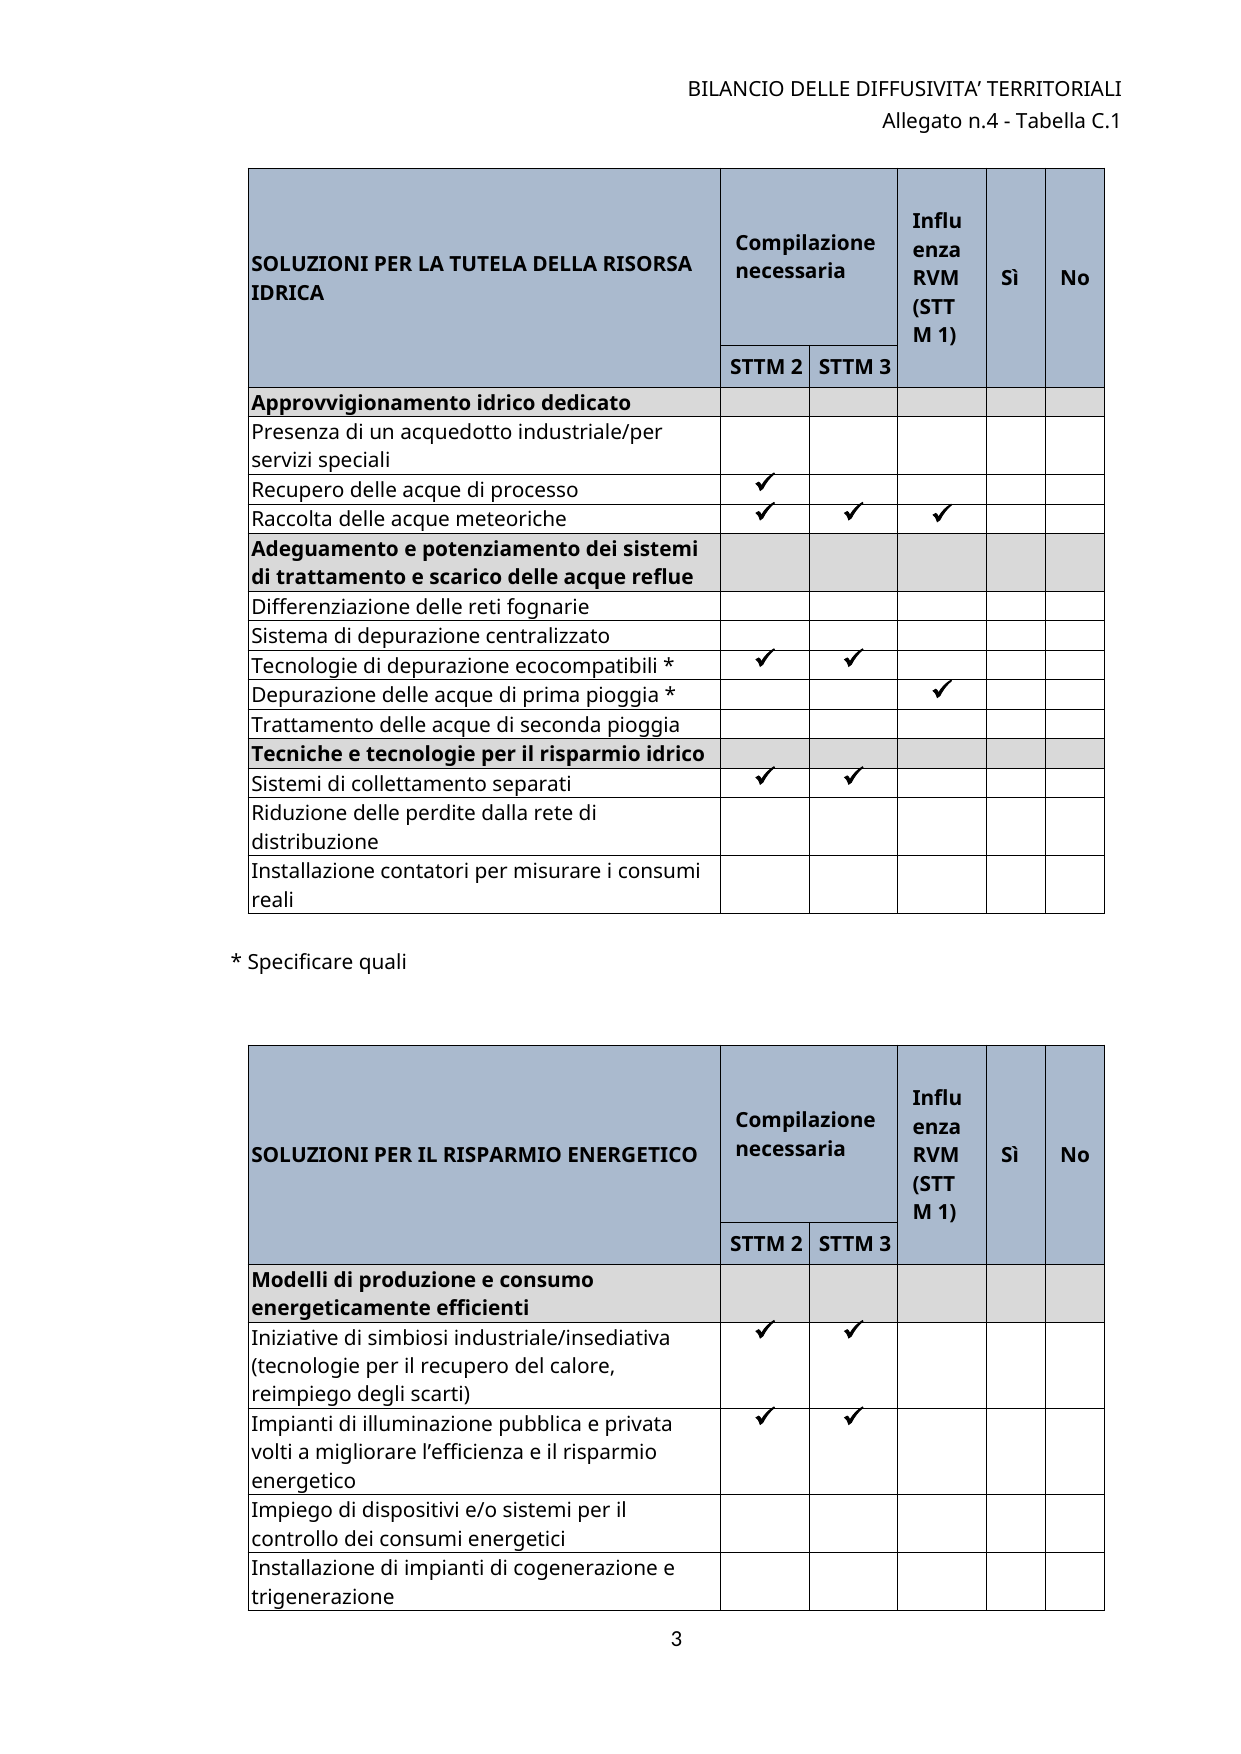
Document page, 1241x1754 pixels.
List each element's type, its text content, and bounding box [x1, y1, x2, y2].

table_cell [987, 621, 1045, 650]
table_cell [898, 651, 986, 679]
table_cell  [721, 651, 809, 679]
table_header Compilazione necessaria [721, 1046, 897, 1222]
table_cell [987, 534, 1045, 591]
table_cell Sistemi di collettamento separati [249, 769, 720, 797]
table_cell [898, 739, 986, 768]
table_cell [987, 417, 1045, 474]
table_cell [1046, 417, 1104, 474]
table_cell Tecnologie di depurazione ecocompatibili * [249, 651, 720, 679]
table_cell Impiego di dispositivi e/o sistemi per il controllo dei consumi energetici [249, 1495, 720, 1552]
table_cell STTM 3 [810, 346, 897, 387]
table_cell [1046, 651, 1104, 679]
table_cell [987, 1323, 1045, 1408]
table_cell  [898, 680, 986, 709]
text * Specificare quali [230, 947, 1122, 975]
table_cell [898, 475, 986, 503]
table_cell STTM 3 [810, 1223, 897, 1264]
table_cell Installazione di impianti di cogenerazione e trigenerazione [249, 1553, 720, 1610]
table_cell [898, 769, 986, 797]
table_cell Impianti di illuminazione pubblica e privata volti a migliorare l’efficienza e il risparmio energetico [249, 1409, 720, 1494]
table_cell [1046, 1265, 1104, 1322]
table_header Sì [987, 1046, 1045, 1264]
table_cell  [721, 769, 809, 797]
table_cell [987, 680, 1045, 709]
table_cell [721, 1265, 809, 1322]
table_cell [721, 1495, 809, 1552]
table_cell  [810, 505, 897, 533]
table_cell [987, 1495, 1045, 1552]
table_cell [1046, 1323, 1104, 1408]
table_cell [1046, 388, 1104, 416]
table_cell [987, 505, 1045, 533]
table_cell Trattamento delle acque di seconda pioggia [249, 710, 720, 738]
table_cell [1046, 739, 1104, 768]
table_cell Approvvigionamento idrico dedicato [249, 388, 720, 416]
table_cell [810, 856, 897, 913]
table_cell [898, 621, 986, 650]
table_cell [810, 798, 897, 855]
table_cell  [898, 505, 986, 533]
table_cell [898, 856, 986, 913]
table_cell [721, 621, 809, 650]
table_cell [810, 1553, 897, 1610]
table_cell [987, 475, 1045, 503]
table_cell  [810, 769, 897, 797]
table_cell [987, 592, 1045, 620]
table_header Compilazione necessaria [721, 169, 897, 345]
table_cell [1046, 769, 1104, 797]
table_cell [810, 592, 897, 620]
table_cell [898, 1323, 986, 1408]
table_cell [987, 1553, 1045, 1610]
table_header Influenza RVM (STTM 1) [898, 1046, 986, 1264]
table_cell Recupero delle acque di processo [249, 475, 720, 503]
table_cell [1046, 534, 1104, 591]
table_header SOLUZIONI PER IL RISPARMIO ENERGETICO [249, 1046, 720, 1264]
table_cell [721, 798, 809, 855]
table_cell STTM 2 [721, 346, 809, 387]
table_header SOLUZIONI PER LA TUTELA DELLA RISORSA IDRICA [249, 169, 720, 387]
table_cell [810, 621, 897, 650]
table_cell [987, 769, 1045, 797]
table_cell [987, 1265, 1045, 1322]
table_cell  [810, 1323, 897, 1408]
table_cell [810, 475, 897, 503]
table_cell [898, 417, 986, 474]
table_cell  [721, 475, 809, 503]
table_cell [1046, 621, 1104, 650]
table_cell [810, 680, 897, 709]
table_cell  [721, 1409, 809, 1494]
table_cell [898, 1265, 986, 1322]
table_cell  [810, 651, 897, 679]
table_cell [1046, 475, 1104, 503]
table_cell [810, 739, 897, 768]
table_cell [898, 798, 986, 855]
table_header Sì [987, 169, 1045, 387]
table_cell [898, 1553, 986, 1610]
table_cell [1046, 1495, 1104, 1552]
table_cell [1046, 798, 1104, 855]
table_cell [987, 739, 1045, 768]
table_cell [898, 1409, 986, 1494]
table_cell [1046, 680, 1104, 709]
table_cell [1046, 592, 1104, 620]
table_cell [987, 651, 1045, 679]
table_cell Differenziazione delle reti fognarie [249, 592, 720, 620]
table_cell [898, 388, 986, 416]
table_header No [1046, 169, 1104, 387]
table_cell Riduzione delle perdite dalla rete di distribuzione [249, 798, 720, 855]
table_cell [721, 388, 809, 416]
table_cell [987, 798, 1045, 855]
table_cell  [810, 1409, 897, 1494]
table_cell [1046, 505, 1104, 533]
table_header No [1046, 1046, 1104, 1264]
table_cell [721, 417, 809, 474]
table_cell [987, 710, 1045, 738]
table_cell [721, 534, 809, 591]
table_cell [810, 1265, 897, 1322]
table_cell [810, 534, 897, 591]
table_cell  [721, 1323, 809, 1408]
table_cell Iniziative di simbiosi industriale/insediativa (tecnologie per il recupero del calore, reimpiego degli scarti) [249, 1323, 720, 1408]
table_cell [721, 1553, 809, 1610]
table_cell [721, 680, 809, 709]
table_cell Installazione contatori per misurare i consumi reali [249, 856, 720, 913]
table_cell Modelli di produzione e consumo energeticamente efficienti [249, 1265, 720, 1322]
table_cell [898, 534, 986, 591]
table_cell Sistema di depurazione centralizzato [249, 621, 720, 650]
table_cell [898, 1495, 986, 1552]
table_cell [987, 856, 1045, 913]
table_cell  [721, 505, 809, 533]
table_cell Tecniche e tecnologie per il risparmio idrico [249, 739, 720, 768]
table_header Influenza RVM (STTM 1) [898, 169, 986, 387]
table_cell [987, 1409, 1045, 1494]
table_cell [721, 739, 809, 768]
table_cell [1046, 856, 1104, 913]
table_cell Presenza di un acquedotto industriale/per servizi speciali [249, 417, 720, 474]
table_cell STTM 2 [721, 1223, 809, 1264]
table_cell [721, 856, 809, 913]
table_cell [898, 710, 986, 738]
table_cell [898, 592, 986, 620]
table_cell [810, 710, 897, 738]
table_cell [987, 388, 1045, 416]
table_cell Raccolta delle acque meteoriche [249, 505, 720, 533]
table_cell [810, 388, 897, 416]
table_cell Depurazione delle acque di prima pioggia * [249, 680, 720, 709]
table_cell [1046, 1409, 1104, 1494]
table_cell Adeguamento e potenziamento dei sistemi di trattamento e scarico delle acque reflue [249, 534, 720, 591]
table_cell [810, 1495, 897, 1552]
table_cell [721, 592, 809, 620]
table_cell [810, 417, 897, 474]
table_cell [1046, 710, 1104, 738]
table_cell [721, 710, 809, 738]
table_cell [1046, 1553, 1104, 1610]
